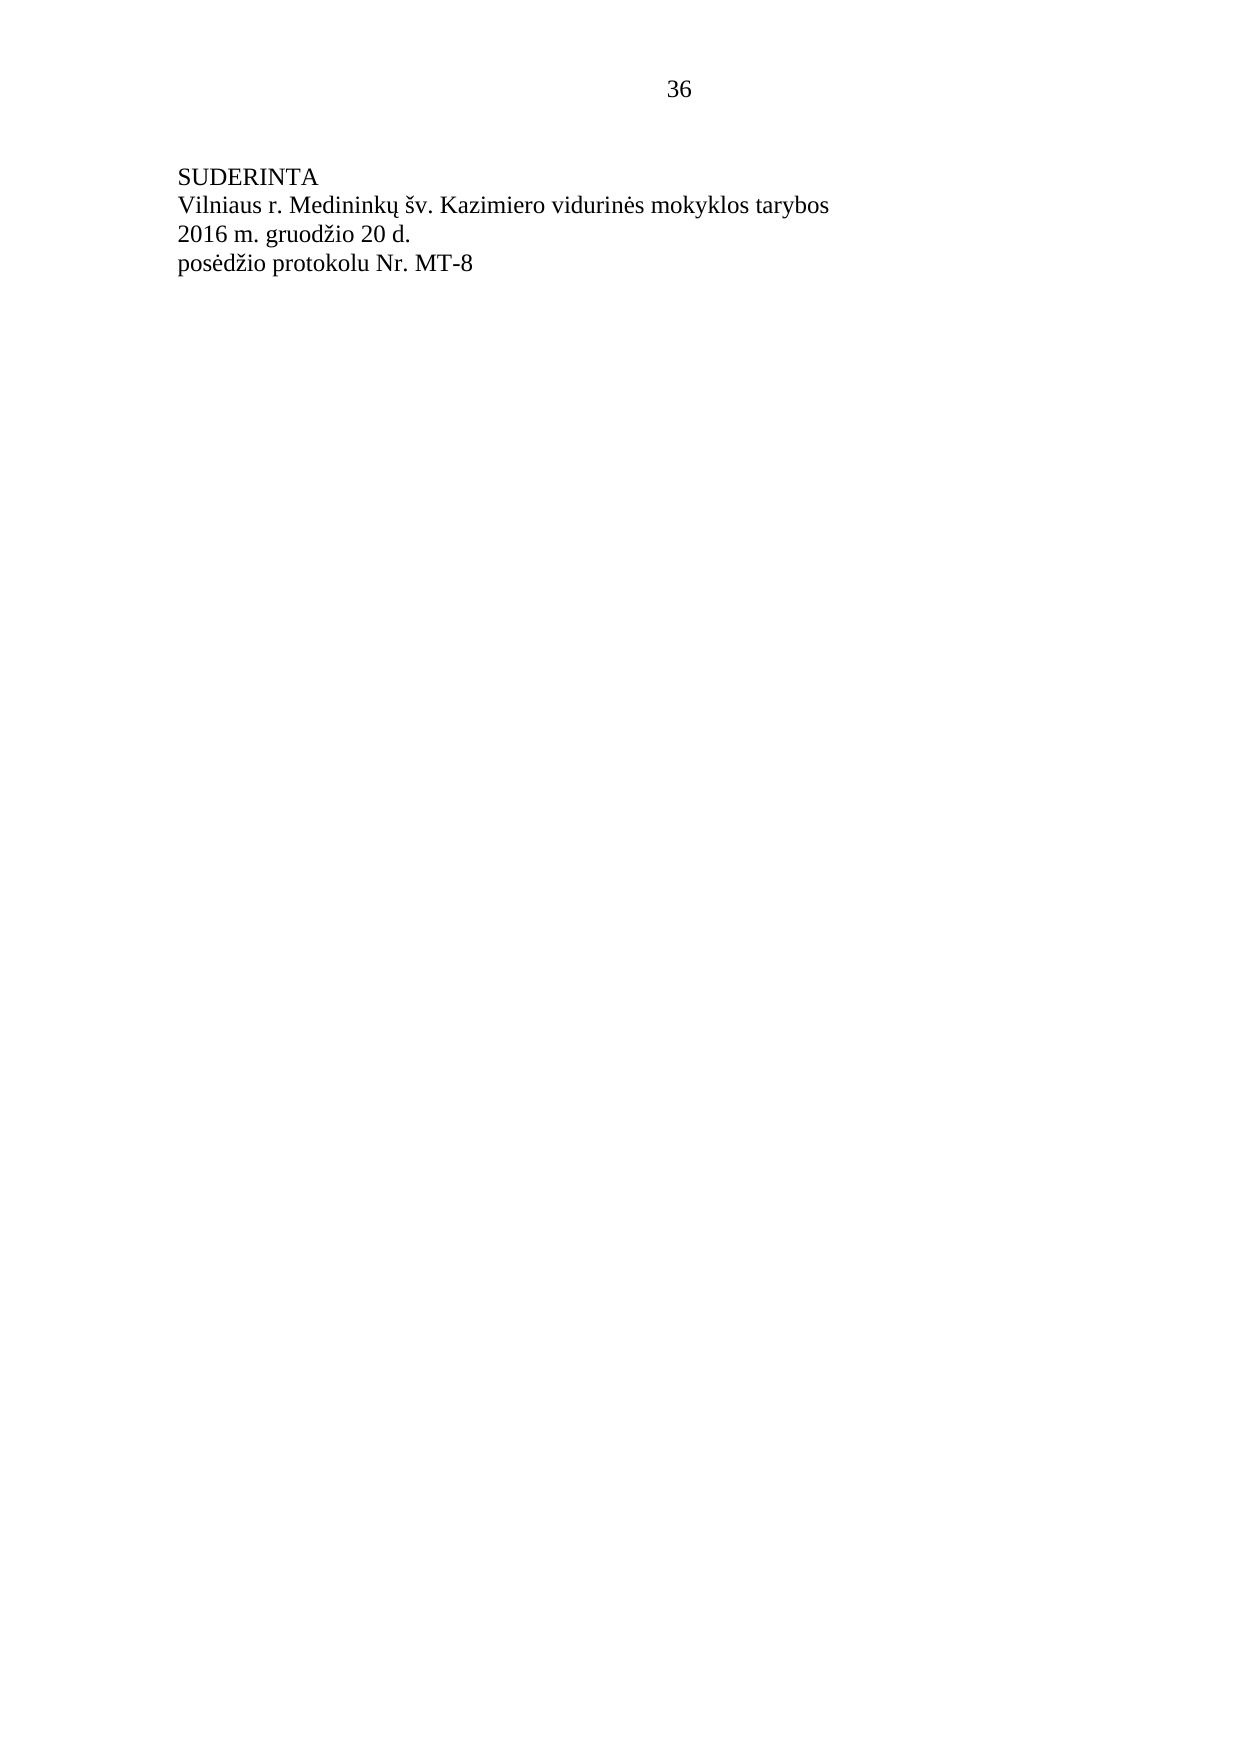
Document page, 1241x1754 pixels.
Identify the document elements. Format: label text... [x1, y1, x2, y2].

text posėdžio protokolu Nr. MT-8 [177, 248, 1181, 277]
text 2016 m. gruodžio 20 d. [177, 219, 1181, 248]
text SUDERINTA [177, 162, 1181, 190]
text Vilniaus r. Medininkų šv. Kazimiero vidurinės mokyklos tarybos [177, 190, 1181, 219]
